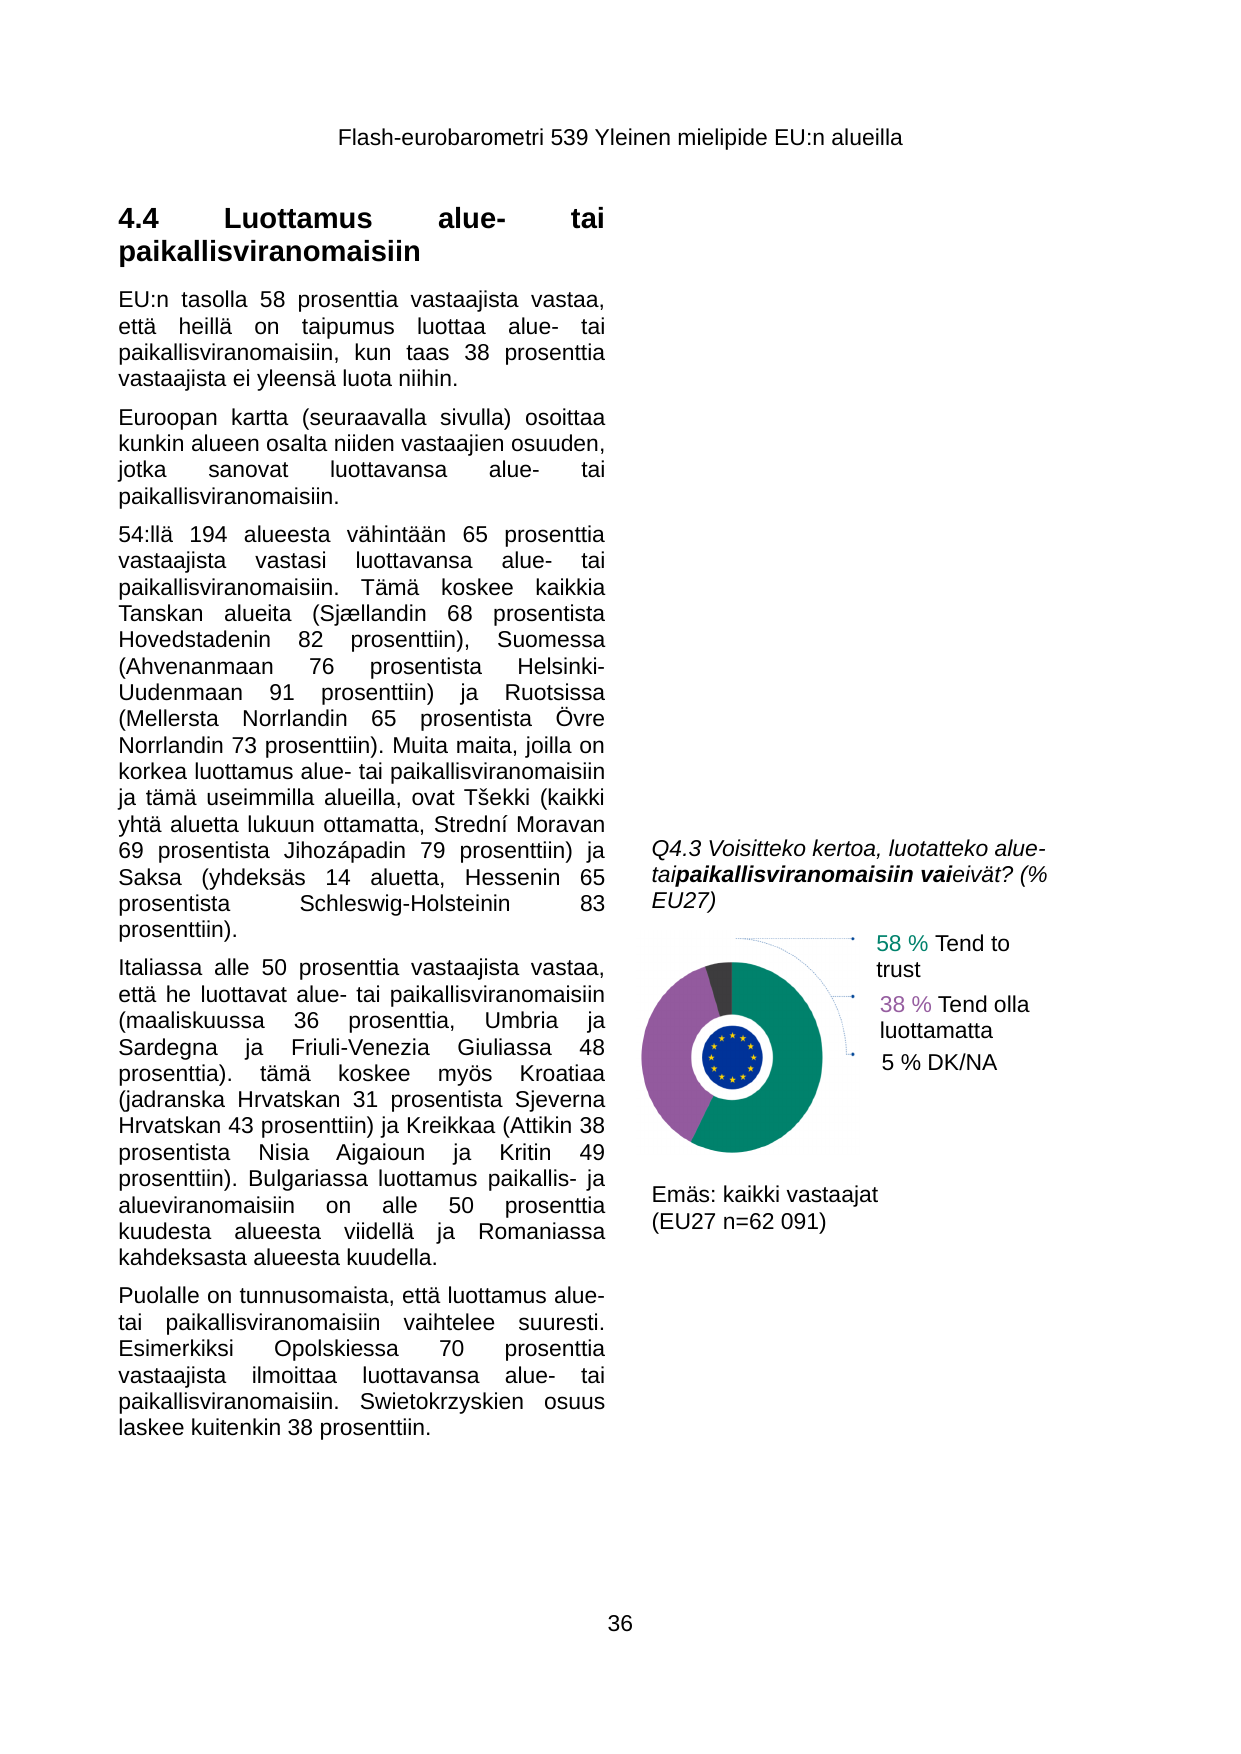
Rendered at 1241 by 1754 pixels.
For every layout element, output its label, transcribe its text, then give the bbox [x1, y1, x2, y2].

picture [636, 930, 860, 1155]
text Italiassa alle 50 prosenttia vastaajista vastaa, että he luottavat alue- tai paikallisviranomaisiin (maaliskuussa 36 prosenttia, Umbria ja Sardegna ja Friuli-Venezia Giuliassa 48 prosenttia). tämä koskee myös Kroatiaa (jadranska Hrvatskan 31 prosentista Sjeverna Hrvatskan 43 prosenttiin) ja Kreikkaa (Attikin 38 prosentista Nisia Aigaioun ja Kritin 49 prosenttiin). Bulgariassa luottamus paikallis- ja alueviranomaisiin on alle 50 prosenttia kuudesta alueesta viidellä ja Romaniassa kahdeksasta alueesta kuudella. [118, 954, 605, 1271]
text Puolalle on tunnusomaista, että luottamus alue- tai paikallisviranomaisiin vaihtelee suuresti. Esimerkiksi Opolskiessa 70 prosenttia vastaajista ilmoittaa luottavansa alue- tai paikallisviranomaisiin. Swietokrzyskien osuus laskee kuitenkin 38 prosenttiin. [118, 1282, 605, 1441]
text EU:n tasolla 58 prosenttia vastaajista vastaa, että heillä on taipumus luottaa alue- tai paikallisviranomaisiin, kun taas 38 prosenttia vastaajista ei yleensä luota niihin. [118, 286, 605, 392]
subtitle 4.4 Luottamus alue- tai paikallisviranomaisiin [118, 201, 605, 268]
text 54:llä 194 alueesta vähintään 65 prosenttia vastaajista vastasi luottavansa alue- tai paikallisviranomaisiin. Tämä koskee kaikkia Tanskan alueita (Sjællandin 68 prosentista Hovedstadenin 82 prosenttiin), Suomessa (Ahvenanmaan 76 prosentista Helsinki-Uudenmaan 91 prosenttiin) ja Ruotsissa (Mellersta Norrlandin 65 prosentista Övre Norrlandin 73 prosenttiin). Muita maita, joilla on korkea luottamus alue- tai paikallisviranomaisiin ja tämä useimmilla alueilla, ovat Tšekki (kaikki yhtä aluetta lukuun ottamatta, Strední Moravan 69 prosentista Jihozápadin 79 prosenttiin) ja Saksa (yhdeksäs 14 aluetta, Hessenin 65 prosentista Schleswig-Holsteinin 83 prosenttiin). [118, 521, 605, 942]
text Euroopan kartta (seuraavalla sivulla) osoittaa kunkin alueen osalta niiden vastaajien osuuden, jotka sanovat luottavansa alue- tai paikallisviranomaisiin. [118, 403, 605, 509]
